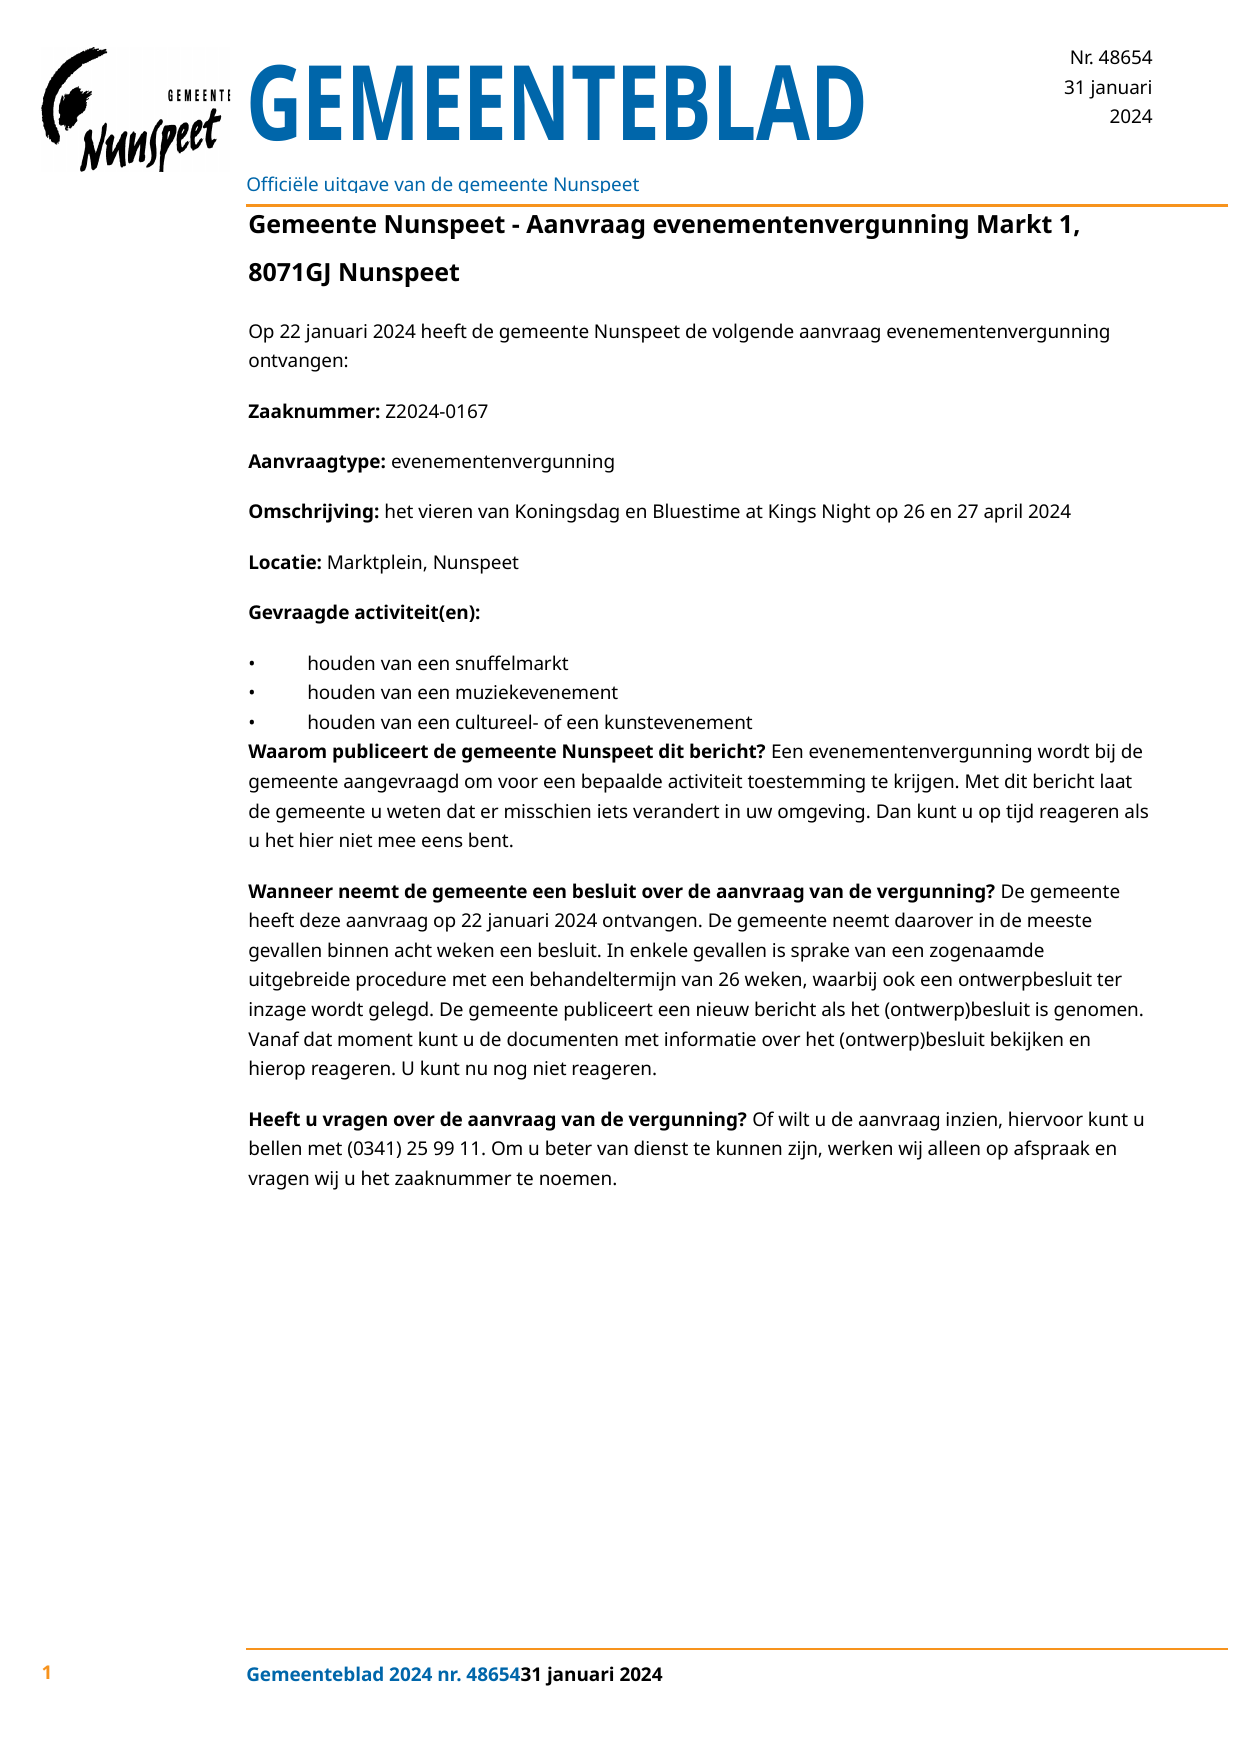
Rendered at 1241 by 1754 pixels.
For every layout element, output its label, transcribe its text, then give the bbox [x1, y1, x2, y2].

list houden van een snuffelmarkt [248, 650, 1152, 676]
list houden van een muziekevenement [248, 679, 1152, 705]
text Gemeente Nunspeet - Aanvraag evenementenvergunning Markt 1, 8071GJ Nunspeet [248, 207, 1152, 288]
text Gevraagde activiteit(en): [248, 599, 1152, 625]
picture [41, 47, 231, 172]
list houden van een cultureel- of een kunstevenement [248, 709, 1152, 735]
text Omschrijving: het vieren van Koningsdag en Bluestime at Kings Night op 26 en 27 april 2024 [248, 499, 1152, 524]
text Op 22 januari 2024 heeft de gemeente Nunspeet de volgende aanvraag evenementenvergunning ontvangen: [248, 318, 1152, 373]
text Locatie: Marktplein, Nunspeet [248, 549, 1152, 575]
text Heeft u vragen over de aanvraag van de vergunning? Of wilt u de aanvraag inzien, hiervoor kunt u bellen met (0341) 25 99 11. Om u beter van dienst te kunnen zijn, werken wij alleen op afspraak en vragen wij u het zaaknummer te noemen. [248, 1106, 1152, 1191]
text Aanvraagtype: evenementenvergunning [248, 448, 1152, 474]
text Zaaknummer: Z2024-0167 [248, 398, 1152, 424]
text Wanneer neemt de gemeente een besluit over de aanvraag van de vergunning? De gemeente heeft deze aanvraag op 22 januari 2024 ontvangen. De gemeente neemt daarover in de meeste gevallen binnen acht weken een besluit. In enkele gevallen is sprake van een zogenaamde uitgebreide procedure met een behandeltermijn van 26 weken, waarbij ook een ontwerpbesluit ter inzage wordt gelegd. De gemeente publiceert een nieuw bericht als het (ontwerp)besluit is genomen. Vanaf dat moment kunt u de documenten met informatie over het (ontwerp)besluit bekijken en hierop reageren. U kunt nu nog niet reageren. [248, 878, 1152, 1081]
text Waarom publiceert de gemeente Nunspeet dit bericht? Een evenementenvergunning wordt bij de gemeente aangevraagd om voor een bepaalde activiteit toestemming te krijgen. Met dit bericht laat de gemeente u weten dat er misschien iets verandert in uw omgeving. Dan kunt u op tijd reageren als u het hier niet mee eens bent. [248, 739, 1152, 853]
